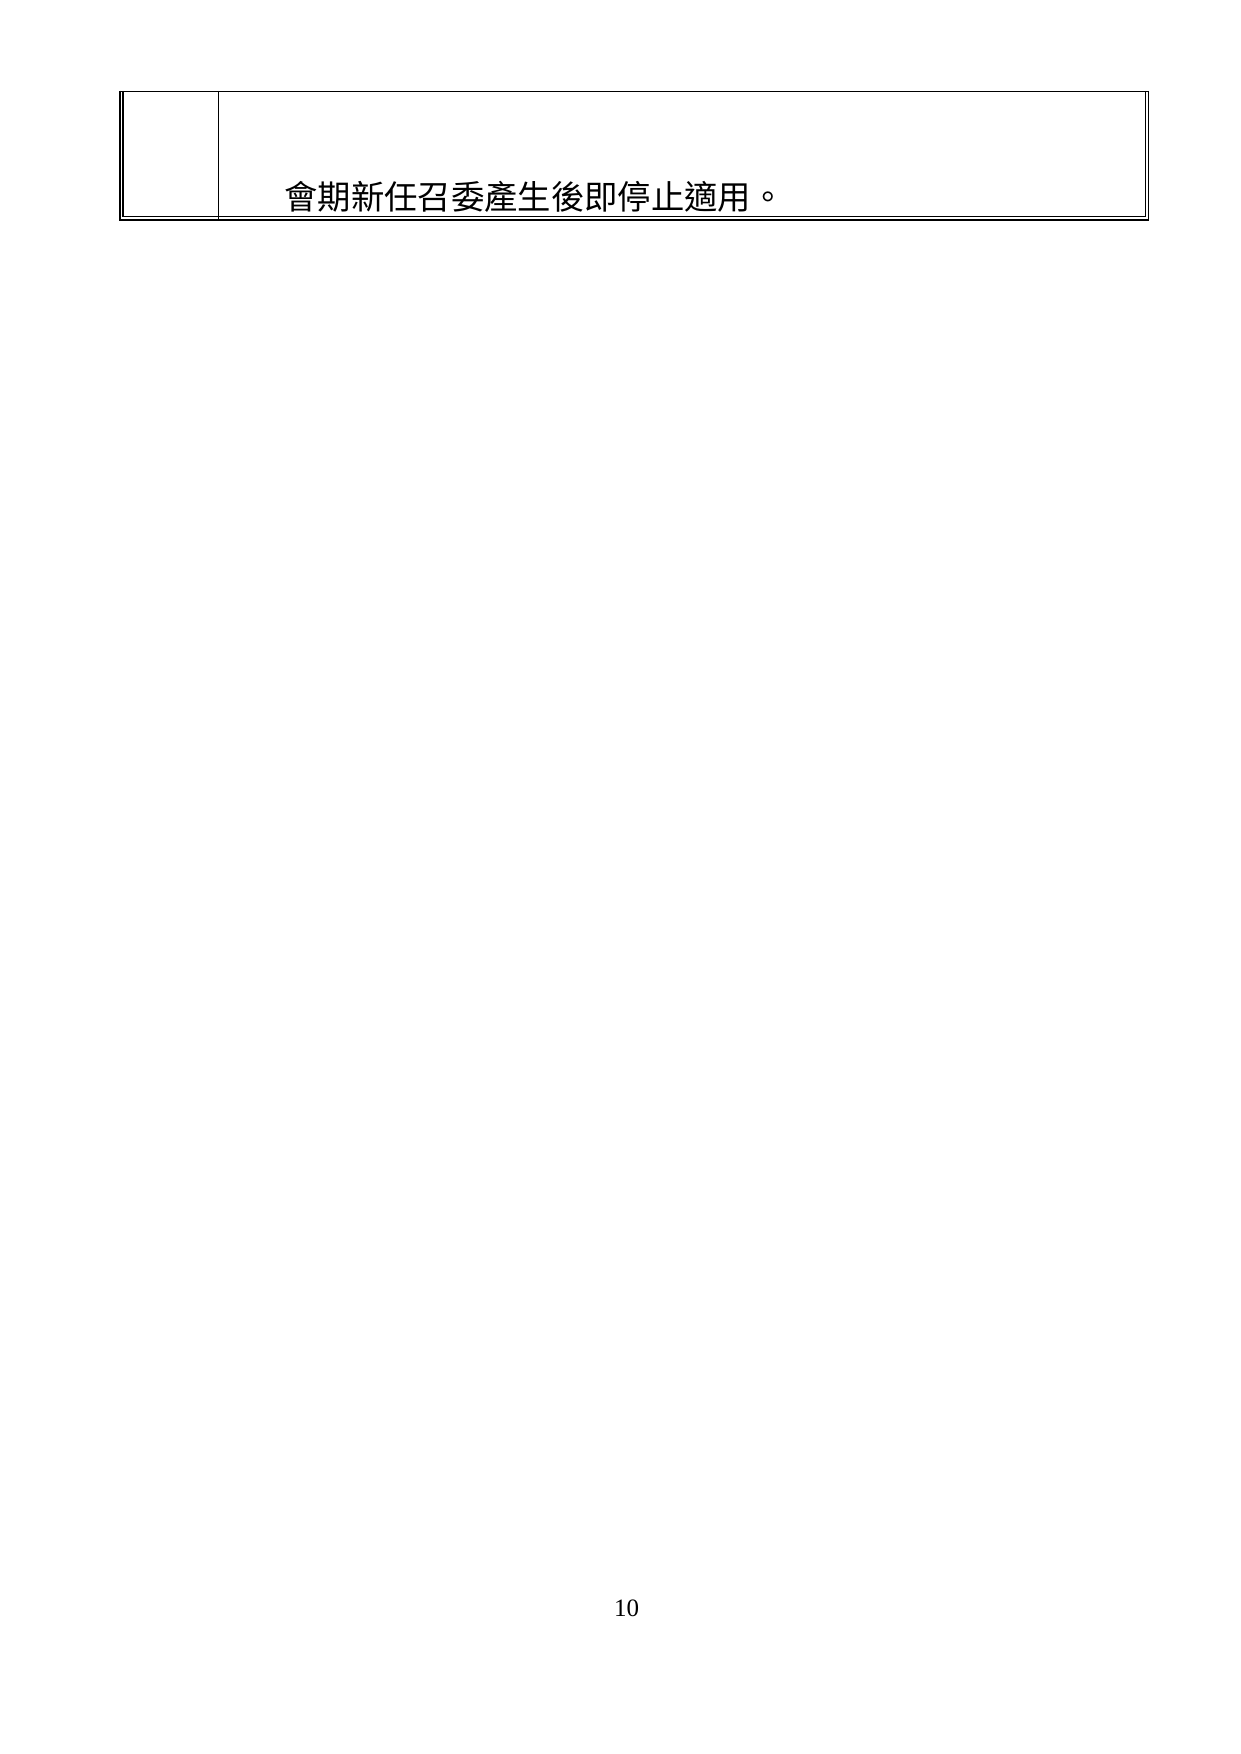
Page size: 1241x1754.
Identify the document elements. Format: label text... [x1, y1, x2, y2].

table_cell 會期新任召委產生後即停止適用。 [219, 92, 1145, 216]
table_cell [124, 92, 218, 216]
